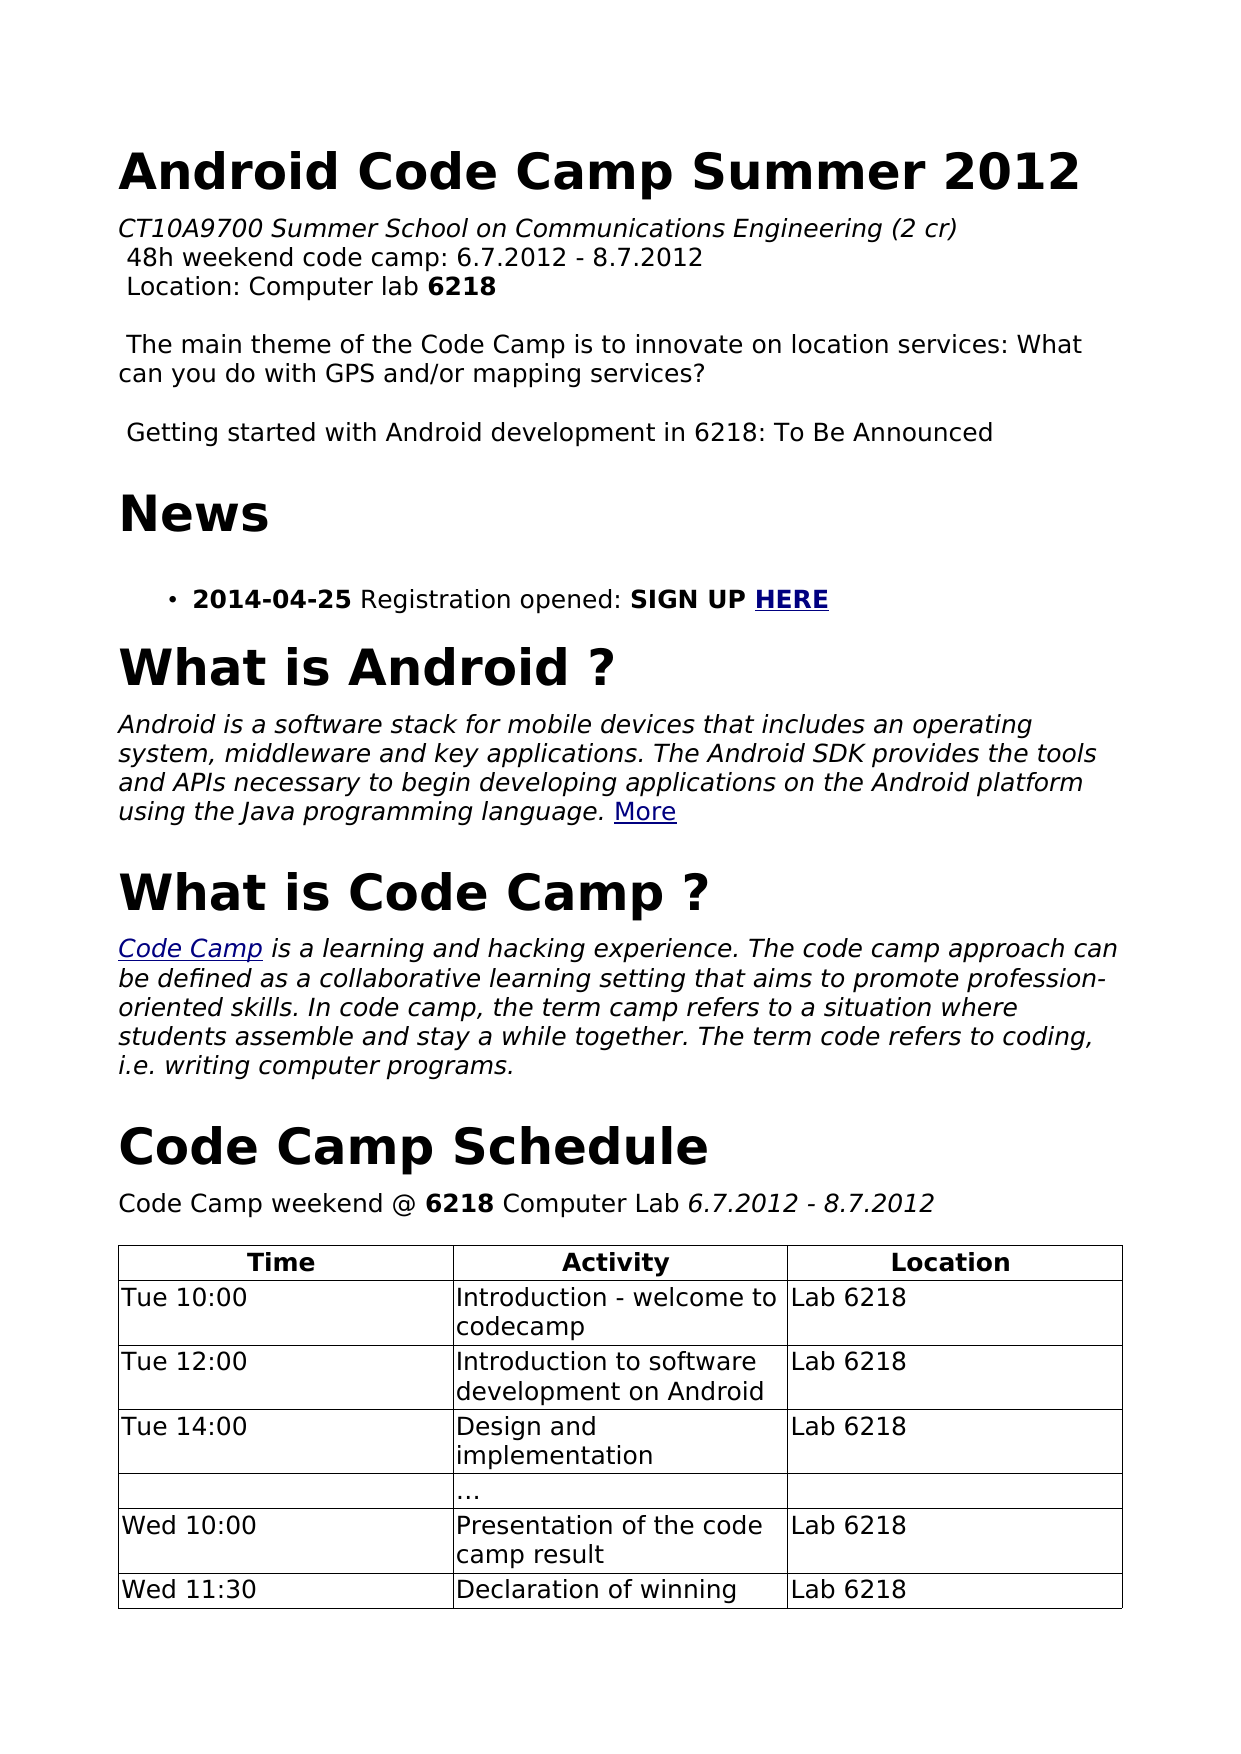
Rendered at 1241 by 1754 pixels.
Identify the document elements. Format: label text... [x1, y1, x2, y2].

table_cell Presentation of the code camp result [454, 1509, 787, 1572]
table_cell Declaration of winning [454, 1574, 787, 1608]
subtitle News [118, 485, 1122, 543]
table_header Location [788, 1246, 1122, 1280]
table_cell Wed 10:00 [119, 1509, 453, 1572]
subtitle What is Android ? [118, 639, 1122, 697]
subtitle Android Code Camp Summer 2012 [118, 143, 1122, 201]
table_cell Lab 6218 [788, 1346, 1122, 1409]
text Code Camp is a learning and hacking experience. The code camp approach can be defined as a collaborative learning setting that aims to promote profession-oriented skills. In code camp, the term camp refers to a situation where students assemble and stay a while together. The term code refers to coding, i.e. writing computer programs. [118, 935, 1122, 1081]
table_cell [788, 1474, 1122, 1508]
table_cell … [454, 1474, 787, 1508]
table_cell Lab 6218 [788, 1574, 1122, 1608]
text Code Camp weekend @ 6218 Computer Lab 6.7.2012 - 8.7.2012 [118, 1189, 1122, 1218]
list 2014-04-25 Registration opened: SIGN UP HERE [177, 585, 1122, 614]
table_cell Tue 12:00 [119, 1346, 453, 1409]
table_cell Introduction - welcome to codecamp [454, 1281, 787, 1344]
table_cell Lab 6218 [788, 1410, 1122, 1473]
text CT10A9700 Summer School on Communications Engineering (2 cr) 48h weekend code camp: 6.7.2012 - 8.7.2012 Location: Computer lab 6218 The main theme of the Code Camp is to innovate on location services: What can you do with GPS and/or mapping services? Getting started with Android development in 6218: To Be Announced [118, 214, 1122, 447]
table_cell Lab 6218 [788, 1281, 1122, 1344]
table_cell Tue 14:00 [119, 1410, 453, 1473]
subtitle What is Code Camp ? [118, 864, 1122, 922]
table_header Time [119, 1246, 453, 1280]
text Android is a software stack for mobile devices that includes an operating system, middleware and key applications. The Android SDK provides the tools and APIs necessary to begin developing applications on the Android platform using the Java programming language. More [118, 710, 1122, 826]
table_cell Wed 11:30 [119, 1574, 453, 1608]
table_cell Lab 6218 [788, 1509, 1122, 1572]
table_header Activity [454, 1246, 787, 1280]
subtitle Code Camp Schedule [118, 1118, 1122, 1176]
table_cell Tue 10:00 [119, 1281, 453, 1344]
table_cell Design and implementation [454, 1410, 787, 1473]
table_cell [119, 1474, 453, 1508]
table_cell Introduction to software development on Android [454, 1346, 787, 1409]
